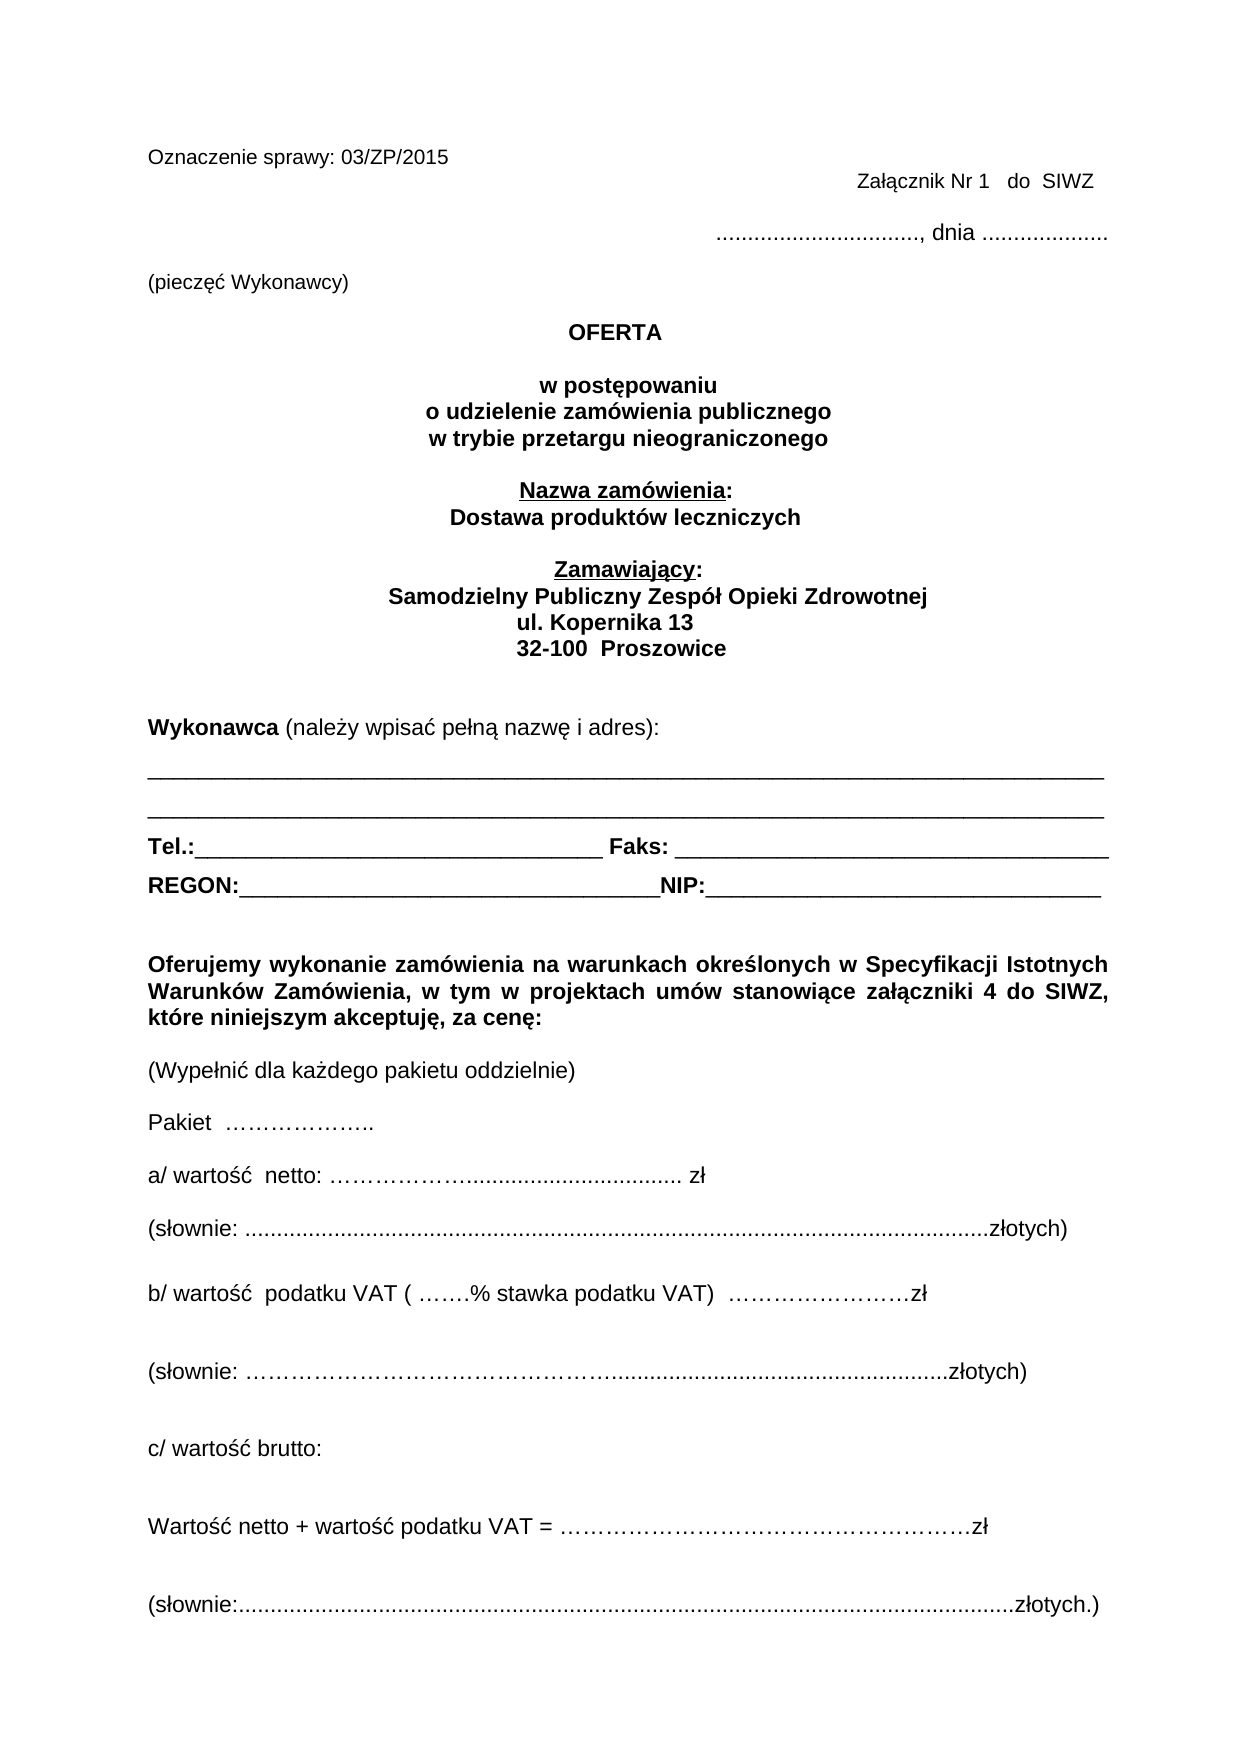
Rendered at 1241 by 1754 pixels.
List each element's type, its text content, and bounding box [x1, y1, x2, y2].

text o udzielenie zamówienia publicznego [148, 398, 1109, 424]
text OFERTA [148, 319, 1109, 345]
text c/ wartość brutto: [148, 1435, 1109, 1462]
text ................................, dnia .................... [148, 219, 1109, 245]
text ______________________________________________________________________________________________________________________________________________________ [148, 754, 1109, 820]
text (słownie: ………………………………………….....................................................złotych) [148, 1358, 1109, 1384]
text b/ wartość podatku VAT ( …….% stawka podatku VAT) ……………………zł [148, 1280, 1109, 1306]
text Oznaczenie sprawy: 03/ZP/2015 [148, 144, 1109, 168]
text (słownie: .....................................................................................................................złotych) [148, 1215, 1109, 1241]
text Wartość netto + wartość podatku VAT = ………………………………………………zł [148, 1513, 1109, 1539]
text Tel.:________________________________ Faks: __________________________________ [148, 833, 1109, 859]
text Załącznik Nr 1 do SIWZ [148, 168, 1109, 192]
text w trybie przetargu nieograniczonego [148, 424, 1109, 451]
text (Wypełnić dla każdego pakietu oddzielnie) [148, 1057, 1109, 1083]
text REGON:_________________________________NIP:_______________________________ [148, 872, 1109, 899]
text ul. Kopernika 13 [443, 609, 1109, 635]
text (pieczęć Wykonawcy) [148, 270, 1109, 294]
text Pakiet ……………….. [148, 1109, 1109, 1136]
text Wykonawca (należy wpisać pełną nazwę i adres): [148, 714, 1109, 741]
text Nazwa zamówienia: [443, 477, 1109, 503]
text Samodzielny Publiczny Zespół Opieki Zdrowotnej [369, 583, 1109, 609]
text (słownie:..........................................................................................................................złotych.) [148, 1591, 1109, 1617]
text Oferujemy wykonanie zamówienia na warunkach określonych w Specyfikacji Istotnych Warunków Zamówienia, w tym w projektach umów stanowiące załączniki 4 do SIWZ, które niniejszym akceptuję, za cenę: [148, 951, 1109, 1030]
text 32-100 Proszowice [443, 635, 1109, 662]
text a/ wartość netto: ……………….................................. zł [148, 1162, 1109, 1188]
text Zamawiający: [148, 556, 1109, 583]
text Dostawa produktów leczniczych [148, 503, 1109, 530]
text w postępowaniu [148, 372, 1109, 398]
